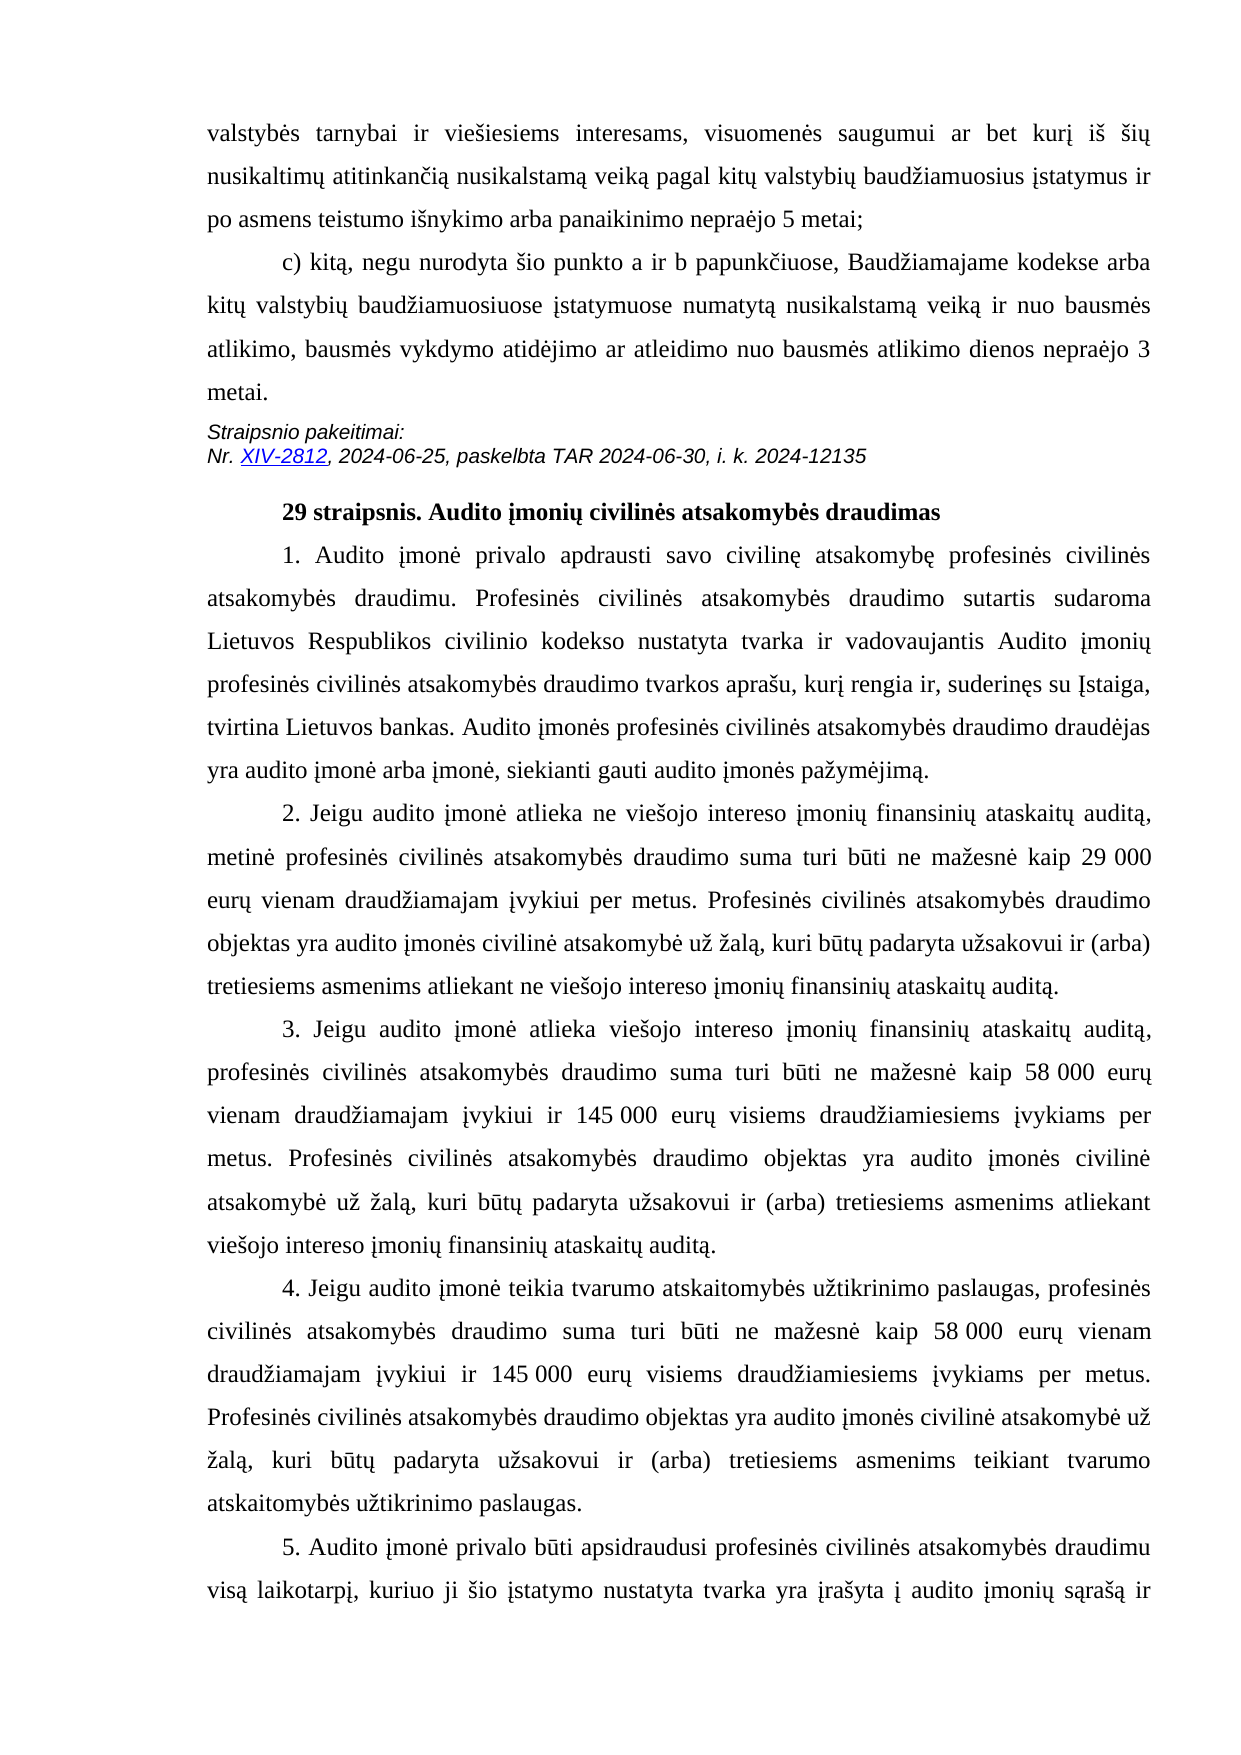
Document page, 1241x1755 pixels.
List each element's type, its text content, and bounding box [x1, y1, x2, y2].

text Straipsnio pakeitimai: [207, 420, 1152, 444]
text 2. Jeigu audito įmonė atlieka ne viešojo intereso įmonių finansinių ataskaitų auditą, metinė profesinės civilinės atsakomybės draudimo suma turi būti ne mažesnė kaip 29 000 eurų vienam draudžiamajam įvykiui per metus. Profesinės civilinės atsakomybės draudimo objektas yra audito įmonės civilinė atsakomybė už žalą, kuri būtų padaryta užsakovui ir (arba) tretiesiems asmenims atliekant ne viešojo intereso įmonių finansinių ataskaitų auditą. [207, 798, 1152, 1000]
text c) kitą, negu nurodyta šio punkto a ir b papunkčiuose, Baudžiamajame kodekse arba kitų valstybių baudžiamuosiuose įstatymuose numatytą nusikalstamą veiką ir nuo bausmės atlikimo, bausmės vykdymo atidėjimo ar atleidimo nuo bausmės atlikimo dienos nepraėjo 3 metai. [207, 247, 1152, 406]
text 4. Jeigu audito įmonė teikia tvarumo atskaitomybės užtikrinimo paslaugas, profesinės civilinės atsakomybės draudimo suma turi būti ne mažesnė kaip 58 000 eurų vienam draudžiamajam įvykiui ir 145 000 eurų visiems draudžiamiesiems įvykiams per metus. Profesinės civilinės atsakomybės draudimo objektas yra audito įmonės civilinė atsakomybė už žalą, kuri būtų padaryta užsakovui ir (arba) tretiesiems asmenims teikiant tvarumo atskaitomybės užtikrinimo paslaugas. [207, 1273, 1152, 1517]
text 29 straipsnis. Audito įmonių civilinės atsakomybės draudimas [207, 497, 1152, 525]
text 1. Audito įmonė privalo apdrausti savo civilinę atsakomybę profesinės civilinės atsakomybės draudimu. Profesinės civilinės atsakomybės draudimo sutartis sudaroma Lietuvos Respublikos civilinio kodekso nustatyta tvarka ir vadovaujantis Audito įmonių profesinės civilinės atsakomybės draudimo tvarkos aprašu, kurį rengia ir, suderinęs su Įstaiga, tvirtina Lietuvos bankas. Audito įmonės profesinės civilinės atsakomybės draudimo draudėjas yra audito įmonė arba įmonė, siekianti gauti audito įmonės pažymėjimą. [207, 540, 1152, 784]
text 3. Jeigu audito įmonė atlieka viešojo intereso įmonių finansinių ataskaitų auditą, profesinės civilinės atsakomybės draudimo suma turi būti ne mažesnė kaip 58 000 eurų vienam draudžiamajam įvykiui ir 145 000 eurų visiems draudžiamiesiems įvykiams per metus. Profesinės civilinės atsakomybės draudimo objektas yra audito įmonės civilinė atsakomybė už žalą, kuri būtų padaryta užsakovui ir (arba) tretiesiems asmenims atliekant viešojo intereso įmonių finansinių ataskaitų auditą. [207, 1014, 1152, 1258]
text Nr. XIV-2812, 2024-06-25, paskelbta TAR 2024-06-30, i. k. 2024-12135 [207, 444, 1152, 468]
text valstybės tarnybai ir viešiesiems interesams, visuomenės saugumui ar bet kurį iš šių nusikaltimų atitinkančią nusikalstamą veiką pagal kitų valstybių baudžiamuosius įstatymus ir po asmens teistumo išnykimo arba panaikinimo nepraėjo 5 metai; [207, 118, 1152, 233]
text 5. Audito įmonė privalo būti apsidraudusi profesinės civilinės atsakomybės draudimu visą laikotarpį, kuriuo ji šio įstatymo nustatyta tvarka yra įrašyta į audito įmonių sąrašą ir [207, 1532, 1152, 1603]
